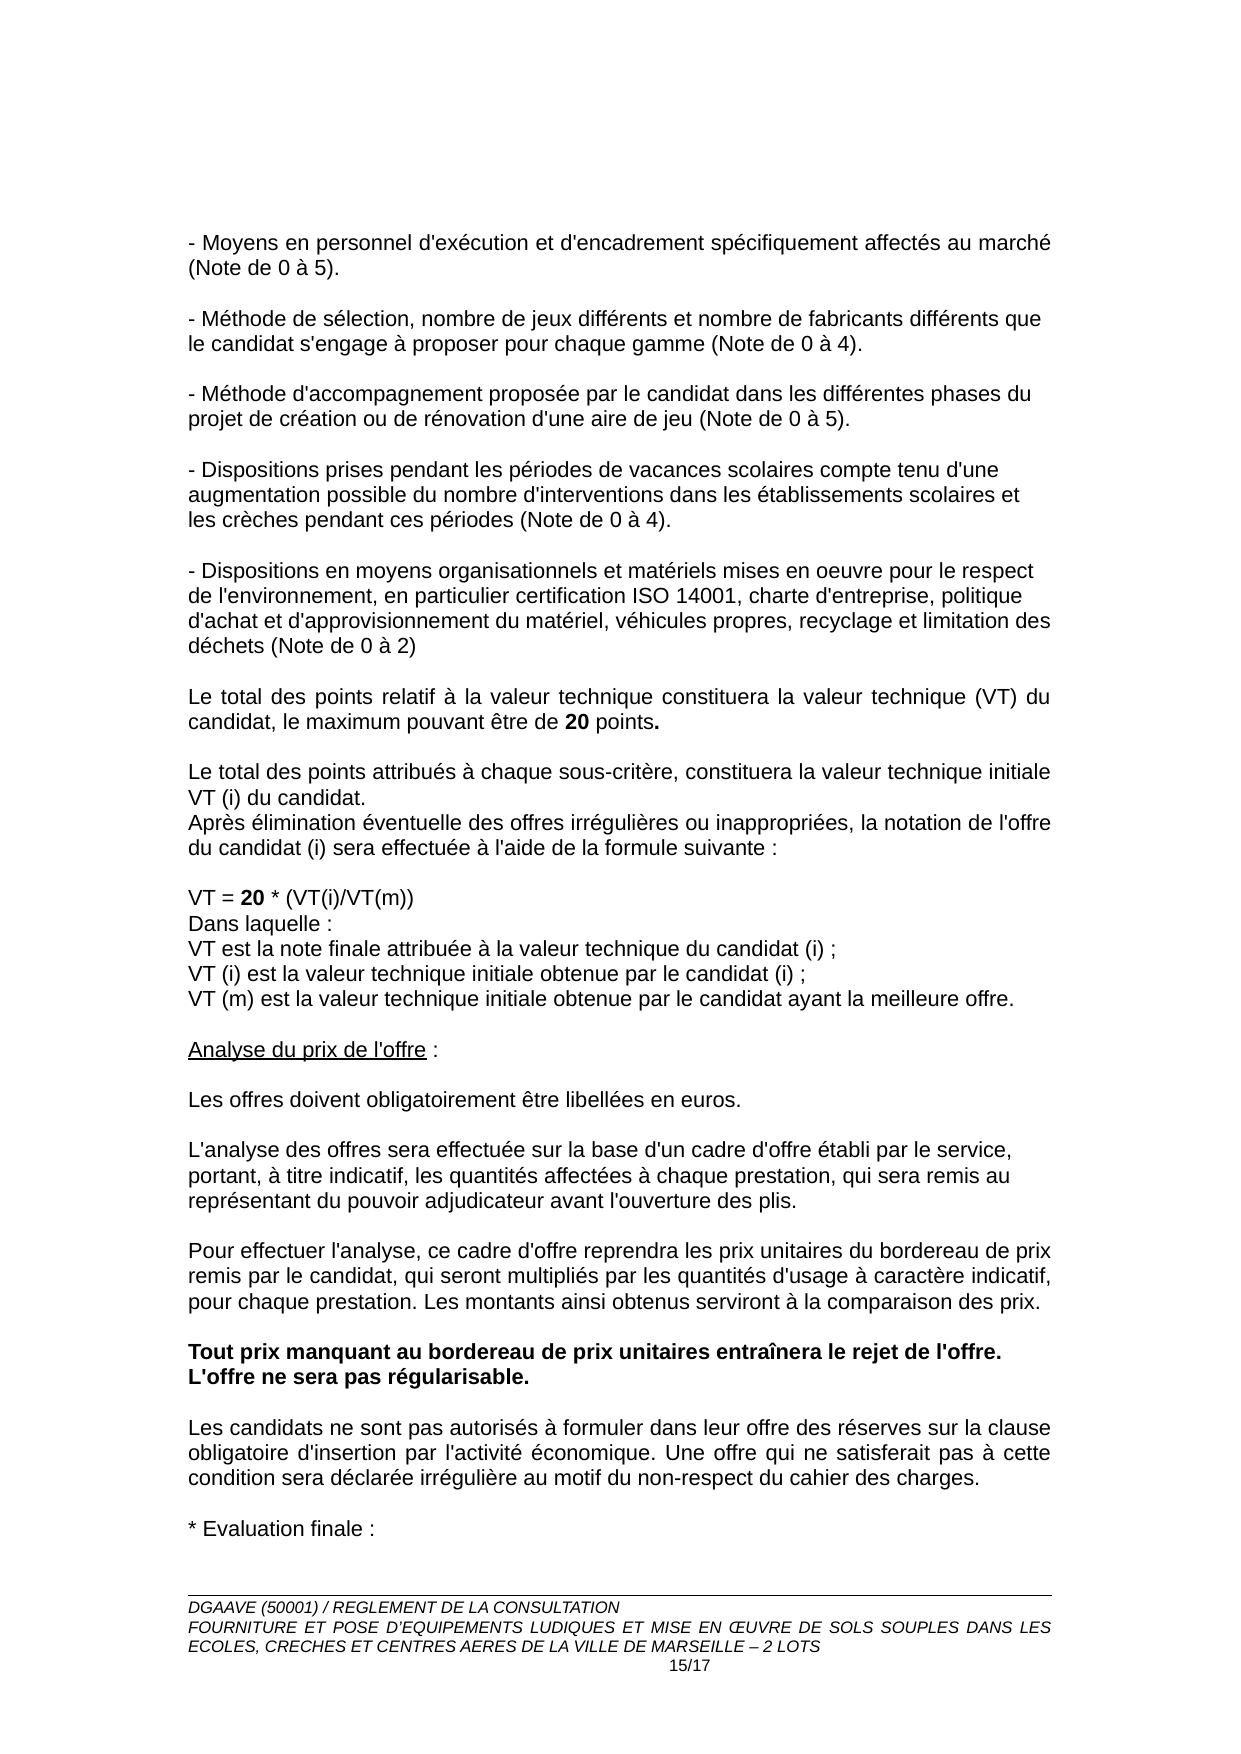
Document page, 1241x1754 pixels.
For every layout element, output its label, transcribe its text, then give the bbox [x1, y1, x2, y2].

text Pour effectuer l'analyse, ce cadre d'offre reprendra les prix unitaires du bordereau de prix remis par le candidat, qui seront multipliés par les quantités d'usage à caractère indicatif, pour chaque prestation. Les montants ainsi obtenus serviront à la comparaison des prix. [188, 1238, 1052, 1314]
text portant, à titre indicatif, les quantités affectées à chaque prestation, qui sera remis au [188, 1162, 1052, 1188]
text représentant du pouvoir adjudicateur avant l'ouverture des plis. [188, 1188, 1052, 1213]
text le candidat s'engage à proposer pour chaque gamme (Note de 0 à 4). [188, 331, 1052, 356]
text - Méthode de sélection, nombre de jeux différents et nombre de fabricants différents que [188, 305, 1052, 331]
text - Dispositions en moyens organisationnels et matériels mises en oeuvre pour le respect [188, 557, 1052, 583]
text * Evaluation finale : [188, 1515, 1052, 1541]
text VT (m) est la valeur technique initiale obtenue par le candidat ayant la meilleure offre. [188, 986, 1052, 1011]
text Tout prix manquant au bordereau de prix unitaires entraînera le rejet de l'offre. [188, 1339, 1052, 1364]
text Analyse du prix de l'offre : [188, 1036, 1052, 1062]
text les crèches pendant ces périodes (Note de 0 à 4). [188, 507, 1052, 532]
text Les offres doivent obligatoirement être libellées en euros. [188, 1087, 1052, 1112]
text - Méthode d'accompagnement proposée par le candidat dans les différentes phases du [188, 381, 1052, 406]
text Le total des points relatif à la valeur technique constituera la valeur technique (VT) du candidat, le maximum pouvant être de 20 points. [188, 683, 1052, 734]
text de l'environnement, en particulier certification ISO 14001, charte d'entreprise, politique [188, 583, 1052, 608]
text VT est la note finale attribuée à la valeur technique du candidat (i) ; [188, 936, 1052, 961]
text VT = 20 * (VT(i)/VT(m)) [188, 885, 1052, 910]
text déchets (Note de 0 à 2) [188, 633, 1052, 658]
text Après élimination éventuelle des offres irrégulières ou inappropriées, la notation de l'offre du candidat (i) sera effectuée à l'aide de la formule suivante : [188, 809, 1052, 860]
text Dans laquelle : [188, 910, 1052, 936]
text augmentation possible du nombre d'interventions dans les établissements scolaires et [188, 482, 1052, 507]
text L'offre ne sera pas régularisable. [188, 1364, 1052, 1389]
text VT (i) est la valeur technique initiale obtenue par le candidat (i) ; [188, 961, 1052, 986]
text - Dispositions prises pendant les périodes de vacances scolaires compte tenu d'une [188, 457, 1052, 482]
text projet de création ou de rénovation d'une aire de jeu (Note de 0 à 5). [188, 406, 1052, 431]
text d'achat et d'approvisionnement du matériel, véhicules propres, recyclage et limitation des [188, 608, 1052, 633]
text Les candidats ne sont pas autorisés à formuler dans leur offre des réserves sur la clause obligatoire d'insertion par l'activité économique. Une offre qui ne satisferait pas à cette condition sera déclarée irrégulière au motif du non-respect du cahier des charges. [188, 1414, 1052, 1490]
text - Moyens en personnel d'exécution et d'encadrement spécifiquement affectés au marché (Note de 0 à 5). [188, 230, 1052, 280]
text Le total des points attribués à chaque sous-critère, constituera la valeur technique initiale VT (i) du candidat. [188, 759, 1052, 809]
text L'analyse des offres sera effectuée sur la base d'un cadre d'offre établi par le service, [188, 1137, 1052, 1162]
